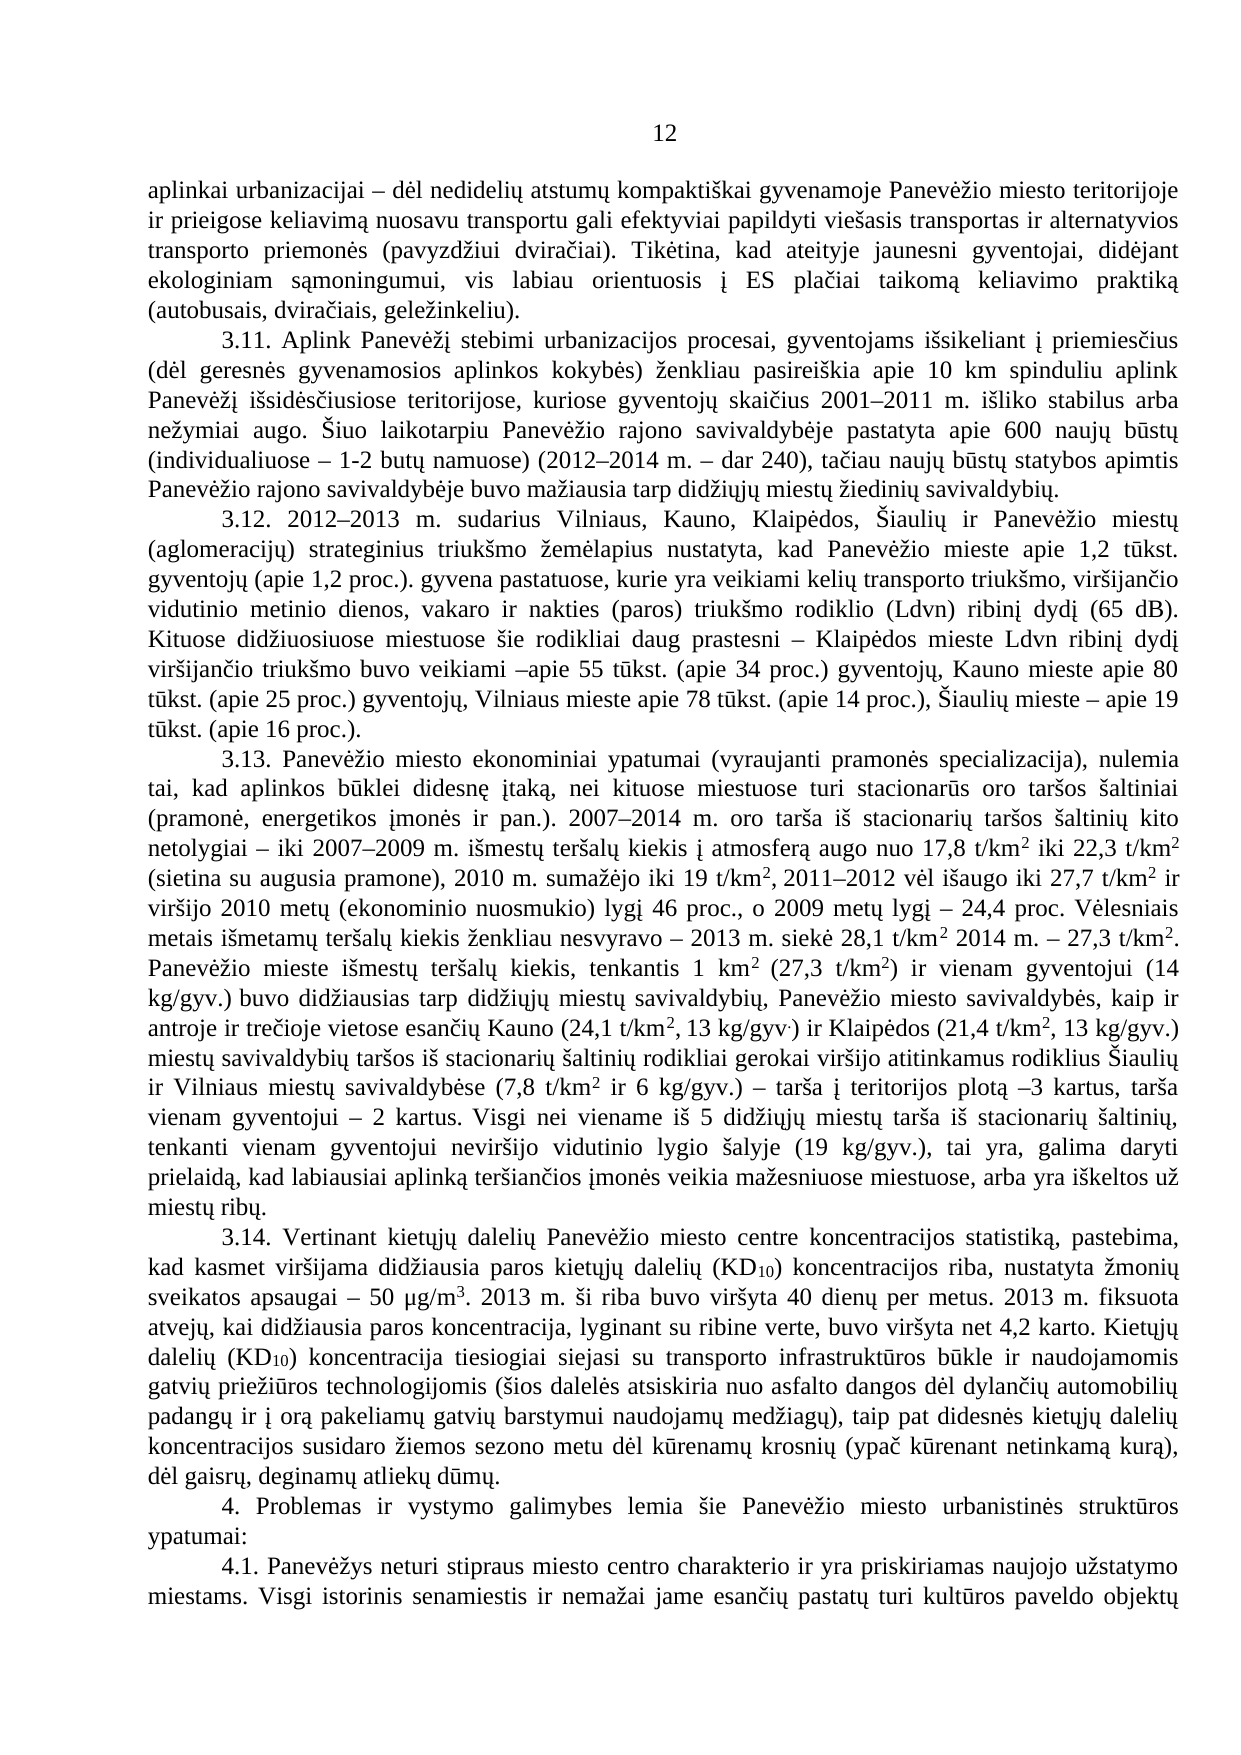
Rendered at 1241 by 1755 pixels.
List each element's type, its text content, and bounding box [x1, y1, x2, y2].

text 4. Problemas ir vystymo galimybes lemia šie Panevėžio miesto urbanistinės struktūros ypatumai: [148, 1491, 1179, 1550]
text 3.11. Aplink Panevėžį stebimi urbanizacijos procesai, gyventojams išsikeliant į priemiesčius (dėl geresnės gyvenamosios aplinkos kokybės) ženkliau pasireiškia apie 10 km spinduliu aplink Panevėžį išsidėsčiusiose teritorijose, kuriose gyventojų skaičius 2001–2011 m. išliko stabilus arba nežymiai augo. Šiuo laikotarpiu Panevėžio rajono savivaldybėje pastatyta apie 600 naujų būstų (individualiuose – 1-2 butų namuose) (2012–2014 m. – dar 240), tačiau naujų būstų statybos apimtis Panevėžio rajono savivaldybėje buvo mažiausia tarp didžiųjų miestų žiedinių savivaldybių. [148, 325, 1179, 503]
text 3.13. Panevėžio miesto ekonominiai ypatumai (vyraujanti pramonės specializacija), nulemia tai, kad aplinkos būklei didesnę įtaką, nei kituose miestuose turi stacionarūs oro taršos šaltiniai (pramonė, energetikos įmonės ir pan.). 2007–2014 m. oro tarša iš stacionarių taršos šaltinių kito netolygiai – iki 2007–2009 m. išmestų teršalų kiekis į atmosferą augo nuo 17,8 t/km2 iki 22,3 t/km2 (sietina su augusia pramone), 2010 m. sumažėjo iki 19 t/km2, 2011–2012 vėl išaugo iki 27,7 t/km2 ir viršijo 2010 metų (ekonominio nuosmukio) lygį 46 proc., o 2009 metų lygį – 24,4 proc. Vėlesniais metais išmetamų teršalų kiekis ženkliau nesvyravo – 2013 m. siekė 28,1 t/km2 2014 m. – 27,3 t/km2. Panevėžio mieste išmestų teršalų kiekis, tenkantis 1 km2 (27,3 t/km2) ir vienam gyventojui (14 kg/gyv.) buvo didžiausias tarp didžiųjų miestų savivaldybių, Panevėžio miesto savivaldybės, kaip ir antroje ir trečioje vietose esančių Kauno (24,1 t/km2, 13 kg/gyv.) ir Klaipėdos (21,4 t/km2, 13 kg/gyv.) miestų savivaldybių taršos iš stacionarių šaltinių rodikliai gerokai viršijo atitinkamus rodiklius Šiaulių ir Vilniaus miestų savivaldybėse (7,8 t/km2 ir 6 kg/gyv.) – tarša į teritorijos plotą –3 kartus, tarša vienam gyventojui – 2 kartus. Visgi nei viename iš 5 didžiųjų miestų tarša iš stacionarių šaltinių, tenkanti vienam gyventojui neviršijo vidutinio lygio šalyje (19 kg/gyv.), tai yra, galima daryti prielaidą, kad labiausiai aplinką teršiančios įmonės veikia mažesniuose miestuose, arba yra iškeltos už miestų ribų. [148, 744, 1179, 1221]
text 4.1. Panevėžys neturi stipraus miesto centro charakterio ir yra priskiriamas naujojo užstatymo miestams. Visgi istorinis senamiestis ir nemažai jame esančių pastatų turi kultūros paveldo objektų [148, 1551, 1179, 1609]
text aplinkai urbanizacijai – dėl nedidelių atstumų kompaktiškai gyvenamoje Panevėžio miesto teritorijoje ir prieigose keliavimą nuosavu transportu gali efektyviai papildyti viešasis transportas ir alternatyvios transporto priemonės (pavyzdžiui dviračiai). Tikėtina, kad ateityje jaunesni gyventojai, didėjant ekologiniam sąmoningumui, vis labiau orientuosis į ES plačiai taikomą keliavimo praktiką (autobusais, dviračiais, geležinkeliu). [148, 176, 1179, 324]
text 3.14. Vertinant kietųjų dalelių Panevėžio miesto centre koncentracijos statistiką, pastebima, kad kasmet viršijama didžiausia paros kietųjų dalelių (KD10) koncentracijos riba, nustatyta žmonių sveikatos apsaugai – 50 μg/m3. 2013 m. ši riba buvo viršyta 40 dienų per metus. 2013 m. fiksuota atvejų, kai didžiausia paros koncentracija, lyginant su ribine verte, buvo viršyta net 4,2 karto. Kietųjų dalelių (KD10) koncentracija tiesiogiai siejasi su transporto infrastruktūros būkle ir naudojamomis gatvių priežiūros technologijomis (šios dalelės atsiskiria nuo asfalto dangos dėl dylančių automobilių padangų ir į orą pakeliamų gatvių barstymui naudojamų medžiagų), taip pat didesnės kietųjų dalelių koncentracijos susidaro žiemos sezono metu dėl kūrenamų krosnių (ypač kūrenant netinkamą kurą), dėl gaisrų, deginamų atliekų dūmų. [148, 1222, 1179, 1490]
text 3.12. 2012–2013 m. sudarius Vilniaus, Kauno, Klaipėdos, Šiaulių ir Panevėžio miestų (aglomeracijų) strateginius triukšmo žemėlapius nustatyta, kad Panevėžio mieste apie 1,2 tūkst. gyventojų (apie 1,2 proc.). gyvena pastatuose, kurie yra veikiami kelių transporto triukšmo, viršijančio vidutinio metinio dienos, vakaro ir nakties (paros) triukšmo rodiklio (Ldvn) ribinį dydį (65 dB). Kituose didžiuosiuose miestuose šie rodikliai daug prastesni – Klaipėdos mieste Ldvn ribinį dydį viršijančio triukšmo buvo veikiami –apie 55 tūkst. (apie 34 proc.) gyventojų, Kauno mieste apie 80 tūkst. (apie 25 proc.) gyventojų, Vilniaus mieste apie 78 tūkst. (apie 14 proc.), Šiaulių mieste – apie 19 tūkst. (apie 16 proc.). [148, 504, 1179, 742]
